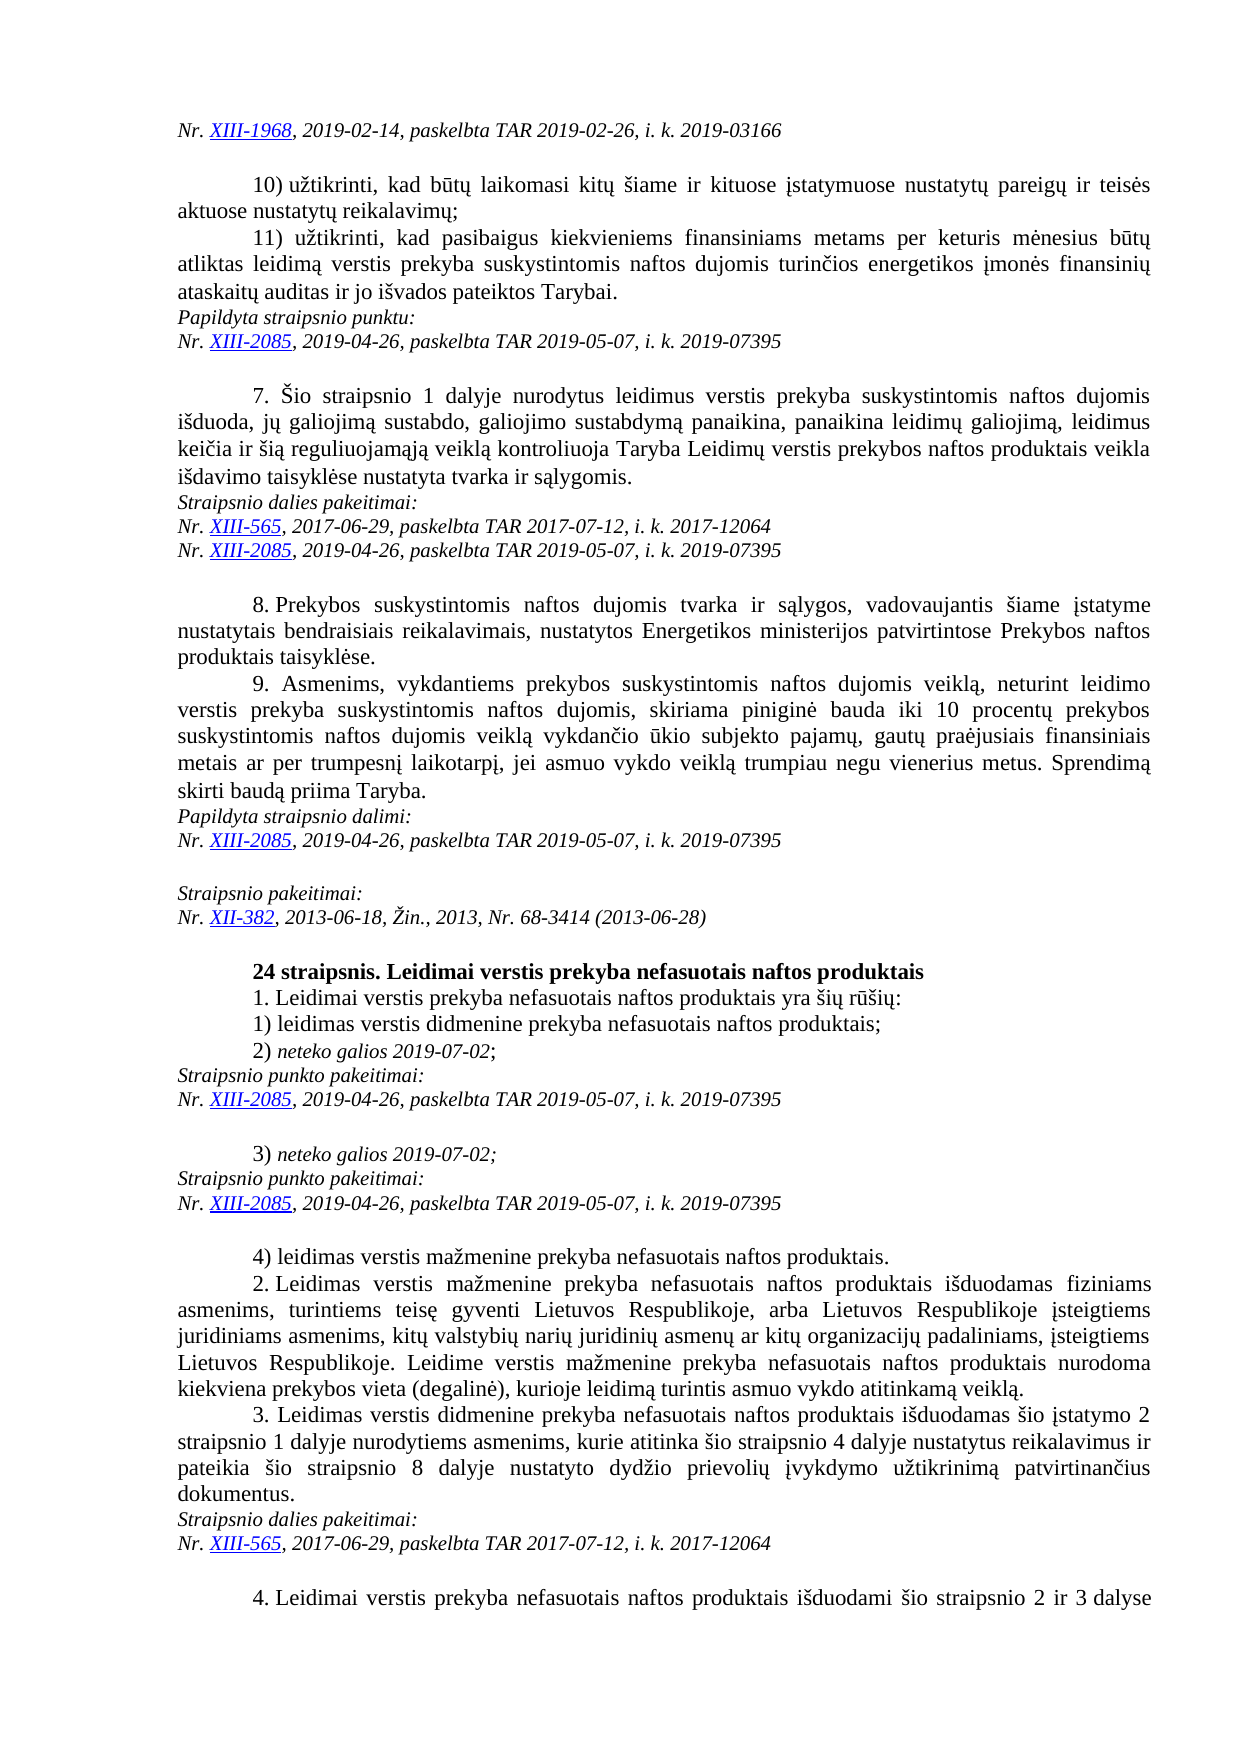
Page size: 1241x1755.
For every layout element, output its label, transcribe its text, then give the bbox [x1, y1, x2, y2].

text 9. Asmenims, vykdantiems prekybos suskystintomis naftos dujomis veiklą, neturint leidimo verstis prekyba suskystintomis naftos dujomis, skiriama piniginė bauda iki 10 procentų prekybos suskystintomis naftos dujomis veiklą vykdančio ūkio subjekto pajamų, gautų praėjusiais finansiniais metais ar per trumpesnį laikotarpį, jei asmuo vykdo veiklą trumpiau negu vienerius metus. Sprendimą skirti baudą priima Taryba. [177, 670, 1152, 804]
text Nr. XIII-2085, 2019-04-26, paskelbta TAR 2019-05-07, i. k. 2019-07395 [177, 329, 1152, 353]
text 4. Leidimai verstis prekyba nefasuotais naftos produktais išduodami šio straipsnio 2 ir 3 dalyse [177, 1584, 1152, 1610]
text 8. Prekybos suskystintomis naftos dujomis tvarka ir sąlygos, vadovaujantis šiame įstatyme nustatytais bendraisiais reikalavimais, nustatytos Energetikos ministerijos patvirtintose Prekybos naftos produktais taisyklėse. [177, 591, 1152, 670]
text 1. Leidimai verstis prekyba nefasuotais naftos produktais yra šių rūšių: [177, 984, 1152, 1010]
text Papildyta straipsnio punktu: [177, 305, 1152, 329]
text 11) užtikrinti, kad pasibaigus kiekvieniems finansiniams metams per keturis mėnesius būtų atliktas leidimą verstis prekyba suskystintomis naftos dujomis turinčios energetikos įmonės finansinių ataskaitų auditas ir jo išvados pateiktos Tarybai. [177, 224, 1152, 305]
text 2. Leidimas verstis mažmenine prekyba nefasuotais naftos produktais išduodamas fiziniams asmenims, turintiems teisę gyventi Lietuvos Respublikoje, arba Lietuvos Respublikoje įsteigtiems juridiniams asmenims, kitų valstybių narių juridinių asmenų ar kitų organizacijų padaliniams, įsteigtiems Lietuvos Respublikoje. Leidime verstis mažmenine prekyba nefasuotais naftos produktais nurodoma kiekviena prekybos vieta (degalinė), kurioje leidimą turintis asmuo vykdo atitinkamą veiklą. [177, 1269, 1152, 1401]
text 2) neteko galios 2019-07-02; [177, 1037, 1152, 1063]
text 3. Leidimas verstis didmenine prekyba nefasuotais naftos produktais išduodamas šio įstatymo 2 straipsnio 1 dalyje nurodytiems asmenims, kurie atitinka šio straipsnio 4 dalyje nustatytus reikalavimus ir pateikia šio straipsnio 8 dalyje nustatyto dydžio prievolių įvykdymo užtikrinimą patvirtinančius dokumentus. [177, 1401, 1152, 1507]
text Nr. XIII-565, 2017-06-29, paskelbta TAR 2017-07-12, i. k. 2017-12064 [177, 1531, 1152, 1555]
text Straipsnio punkto pakeitimai: [177, 1166, 1152, 1190]
text Straipsnio punkto pakeitimai: [177, 1063, 1152, 1087]
text Papildyta straipsnio dalimi: [177, 804, 1152, 828]
text Nr. XIII-2085, 2019-04-26, paskelbta TAR 2019-05-07, i. k. 2019-07395 [177, 1190, 1152, 1214]
text Nr. XIII-2085, 2019-04-26, paskelbta TAR 2019-05-07, i. k. 2019-07395 [177, 538, 1152, 562]
text Nr. XII-382, 2013-06-18, Žin., 2013, Nr. 68-3414 (2013-06-28) [177, 905, 1152, 929]
text Straipsnio dalies pakeitimai: [177, 1507, 1152, 1531]
text Straipsnio dalies pakeitimai: [177, 490, 1152, 514]
text 7. Šio straipsnio 1 dalyje nurodytus leidimus verstis prekyba suskystintomis naftos dujomis išduoda, jų galiojimą sustabdo, galiojimo sustabdymą panaikina, panaikina leidimų galiojimą, leidimus keičia ir šią reguliuojamąją veiklą kontroliuoja Taryba Leidimų verstis prekybos naftos produktais veikla išdavimo taisyklėse nustatyta tvarka ir sąlygomis. [177, 382, 1152, 490]
text Nr. XIII-565, 2017-06-29, paskelbta TAR 2017-07-12, i. k. 2017-12064 [177, 514, 1152, 538]
text Nr. XIII-2085, 2019-04-26, paskelbta TAR 2019-05-07, i. k. 2019-07395 [177, 828, 1152, 852]
text Nr. XIII-1968, 2019-02-14, paskelbta TAR 2019-02-26, i. k. 2019-03166 [177, 118, 1152, 142]
text 24 straipsnis. Leidimai verstis prekyba nefasuotais naftos produktais [177, 958, 1152, 984]
text 3) neteko galios 2019-07-02; [177, 1140, 1152, 1166]
text Straipsnio pakeitimai: [177, 881, 1152, 905]
text 10) užtikrinti, kad būtų laikomasi kitų šiame ir kituose įstatymuose nustatytų pareigų ir teisės aktuose nustatytų reikalavimų; [177, 171, 1152, 224]
text Nr. XIII-2085, 2019-04-26, paskelbta TAR 2019-05-07, i. k. 2019-07395 [177, 1087, 1152, 1111]
text 1) leidimas verstis didmenine prekyba nefasuotais naftos produktais; [177, 1010, 1152, 1037]
text 4) leidimas verstis mažmenine prekyba nefasuotais naftos produktais. [177, 1243, 1152, 1269]
